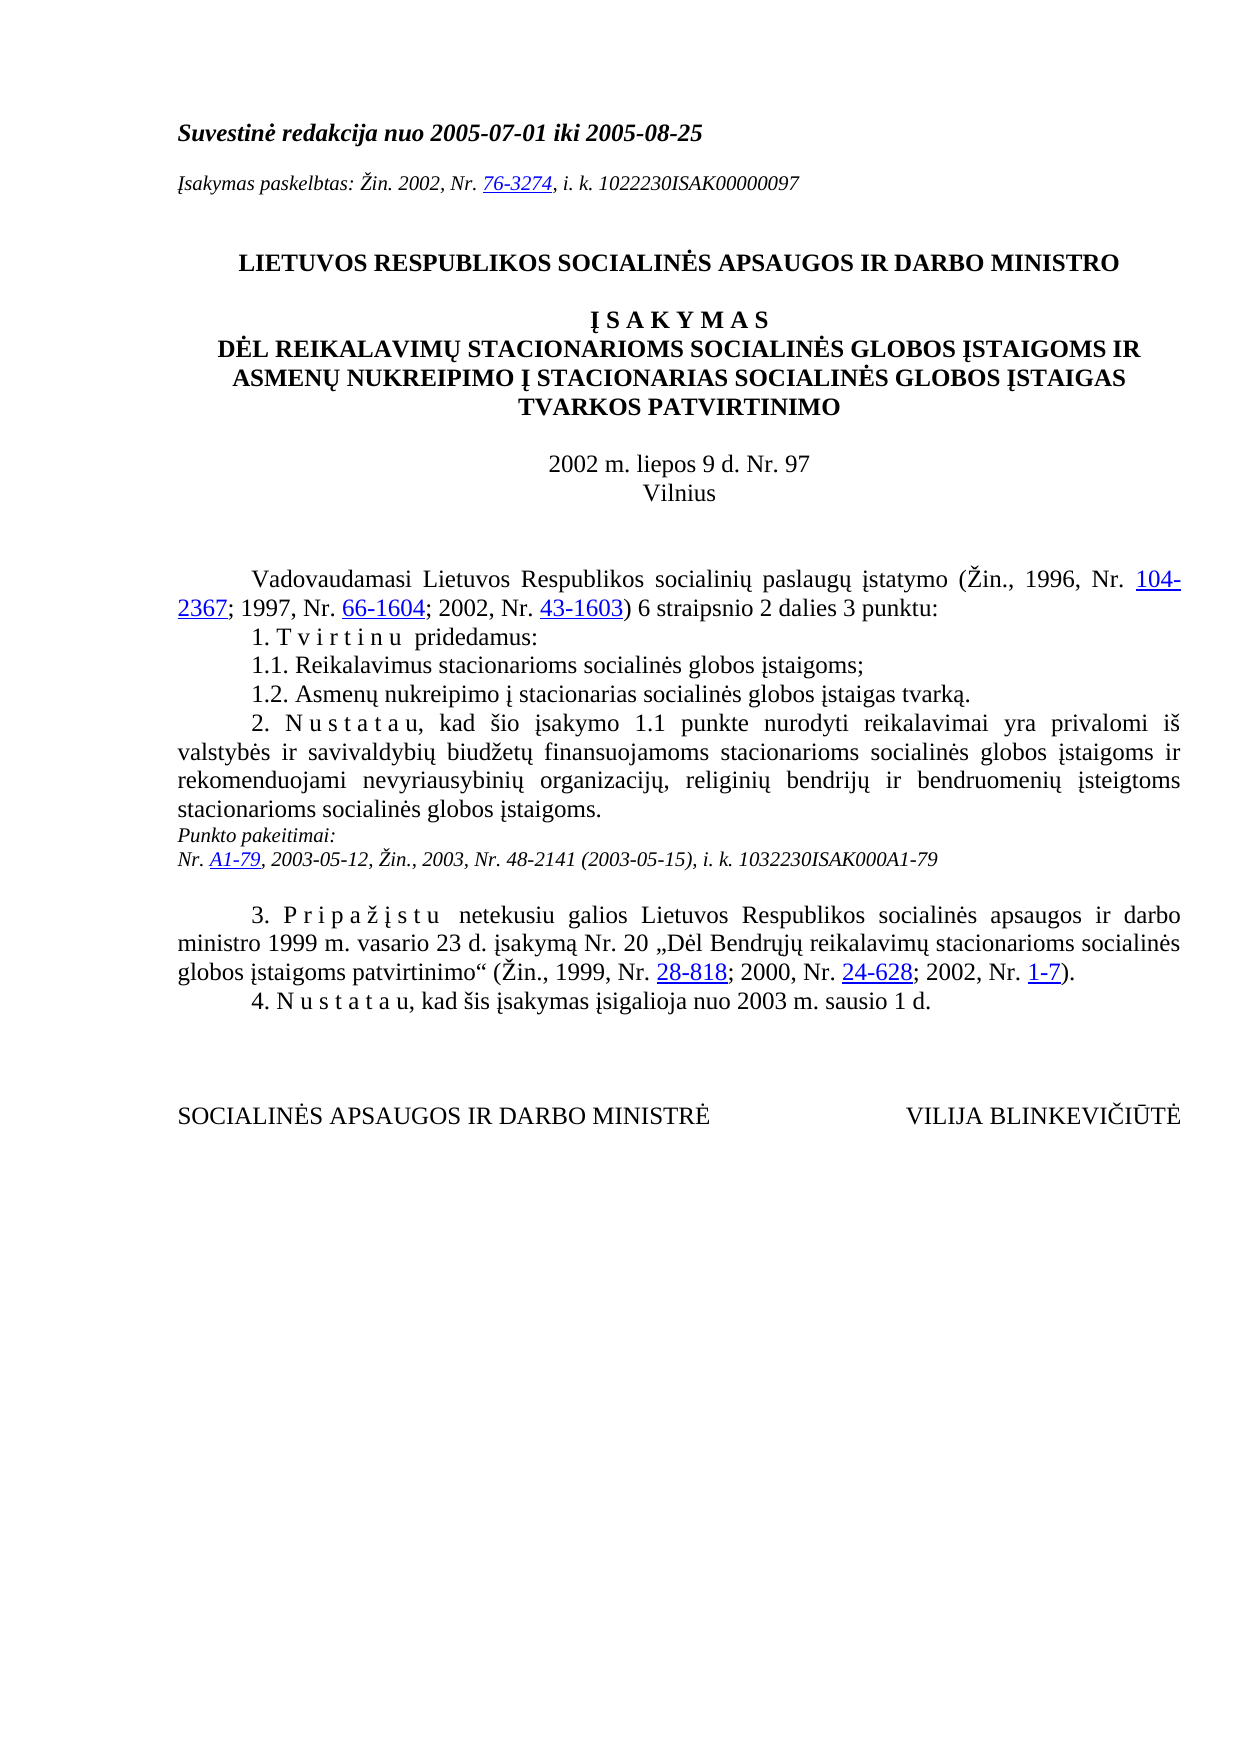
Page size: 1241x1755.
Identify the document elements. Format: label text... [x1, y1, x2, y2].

text Įsakymas paskelbtas: Žin. 2002, Nr. 76-3274, i. k. 1022230ISAK00000097 [177, 171, 1181, 195]
text 2. Nustatau, kad šio įsakymo 1.1 punkte nurodyti reikalavimai yra privalomi iš valstybės ir savivaldybių biudžetų finansuojamoms stacionarioms socialinės globos įstaigoms ir rekomenduojami nevyriausybinių organizacijų, religinių bendrijų ir bendruomenių įsteigtoms stacionarioms socialinės globos įstaigoms. [177, 708, 1181, 823]
text 1.1. Reikalavimus stacionarioms socialinės globos įstaigoms; [177, 650, 1181, 679]
text 1. Tvirtinu pridedamus: [177, 622, 1181, 650]
text LIETUVOS RESPUBLIKOS SOCIALINĖS APSAUGOS IR DARBO MINISTRO [177, 248, 1181, 277]
text Socialinės apsaugos ir darbo Ministrė Vilija Blinkevičiūtė [177, 1101, 1181, 1130]
text 4. Nustatau, kad šis įsakymas įsigalioja nuo 2003 m. sausio 1 d. [177, 986, 1181, 1015]
text Vilnius [177, 478, 1181, 507]
text 1.2. Asmenų nukreipimo į stacionarias socialinės globos įstaigas tvarką. [177, 679, 1181, 708]
text Suvestinė redakcija nuo 2005-07-01 iki 2005-08-25 [177, 118, 1181, 147]
text 2002 m. liepos 9 d. Nr. 97 [177, 449, 1181, 478]
text Vadovaudamasi Lietuvos Respublikos socialinių paslaugų įstatymo (Žin., 1996, Nr. 104-2367; 1997, Nr. 66-1604; 2002, Nr. 43-1603) 6 straipsnio 2 dalies 3 punktu: [177, 564, 1181, 622]
text Punkto pakeitimai: [177, 823, 1181, 847]
text DĖL REIKALAVIMŲ STACIONARIOMS SOCIALINĖS GLOBOS ĮSTAIGOMS IR ASMENŲ NUKREIPIMO Į STACIONARIAS SOCIALINĖS GLOBOS ĮSTAIGAS TVARKOS PATVIRTINIMO [177, 334, 1181, 420]
text Į S A K Y M A S [177, 305, 1181, 334]
text 3. Pripažįstu netekusiu galios Lietuvos Respublikos socialinės apsaugos ir darbo ministro 1999 m. vasario 23 d. įsakymą Nr. 20 „Dėl Bendrųjų reikalavimų stacionarioms socialinės globos įstaigoms patvirtinimo“ (Žin., 1999, Nr. 28-818; 2000, Nr. 24-628; 2002, Nr. 1-7). [177, 900, 1181, 986]
text Nr. A1-79, 2003-05-12, Žin., 2003, Nr. 48-2141 (2003-05-15), i. k. 1032230ISAK000A1-79 [177, 847, 1181, 871]
